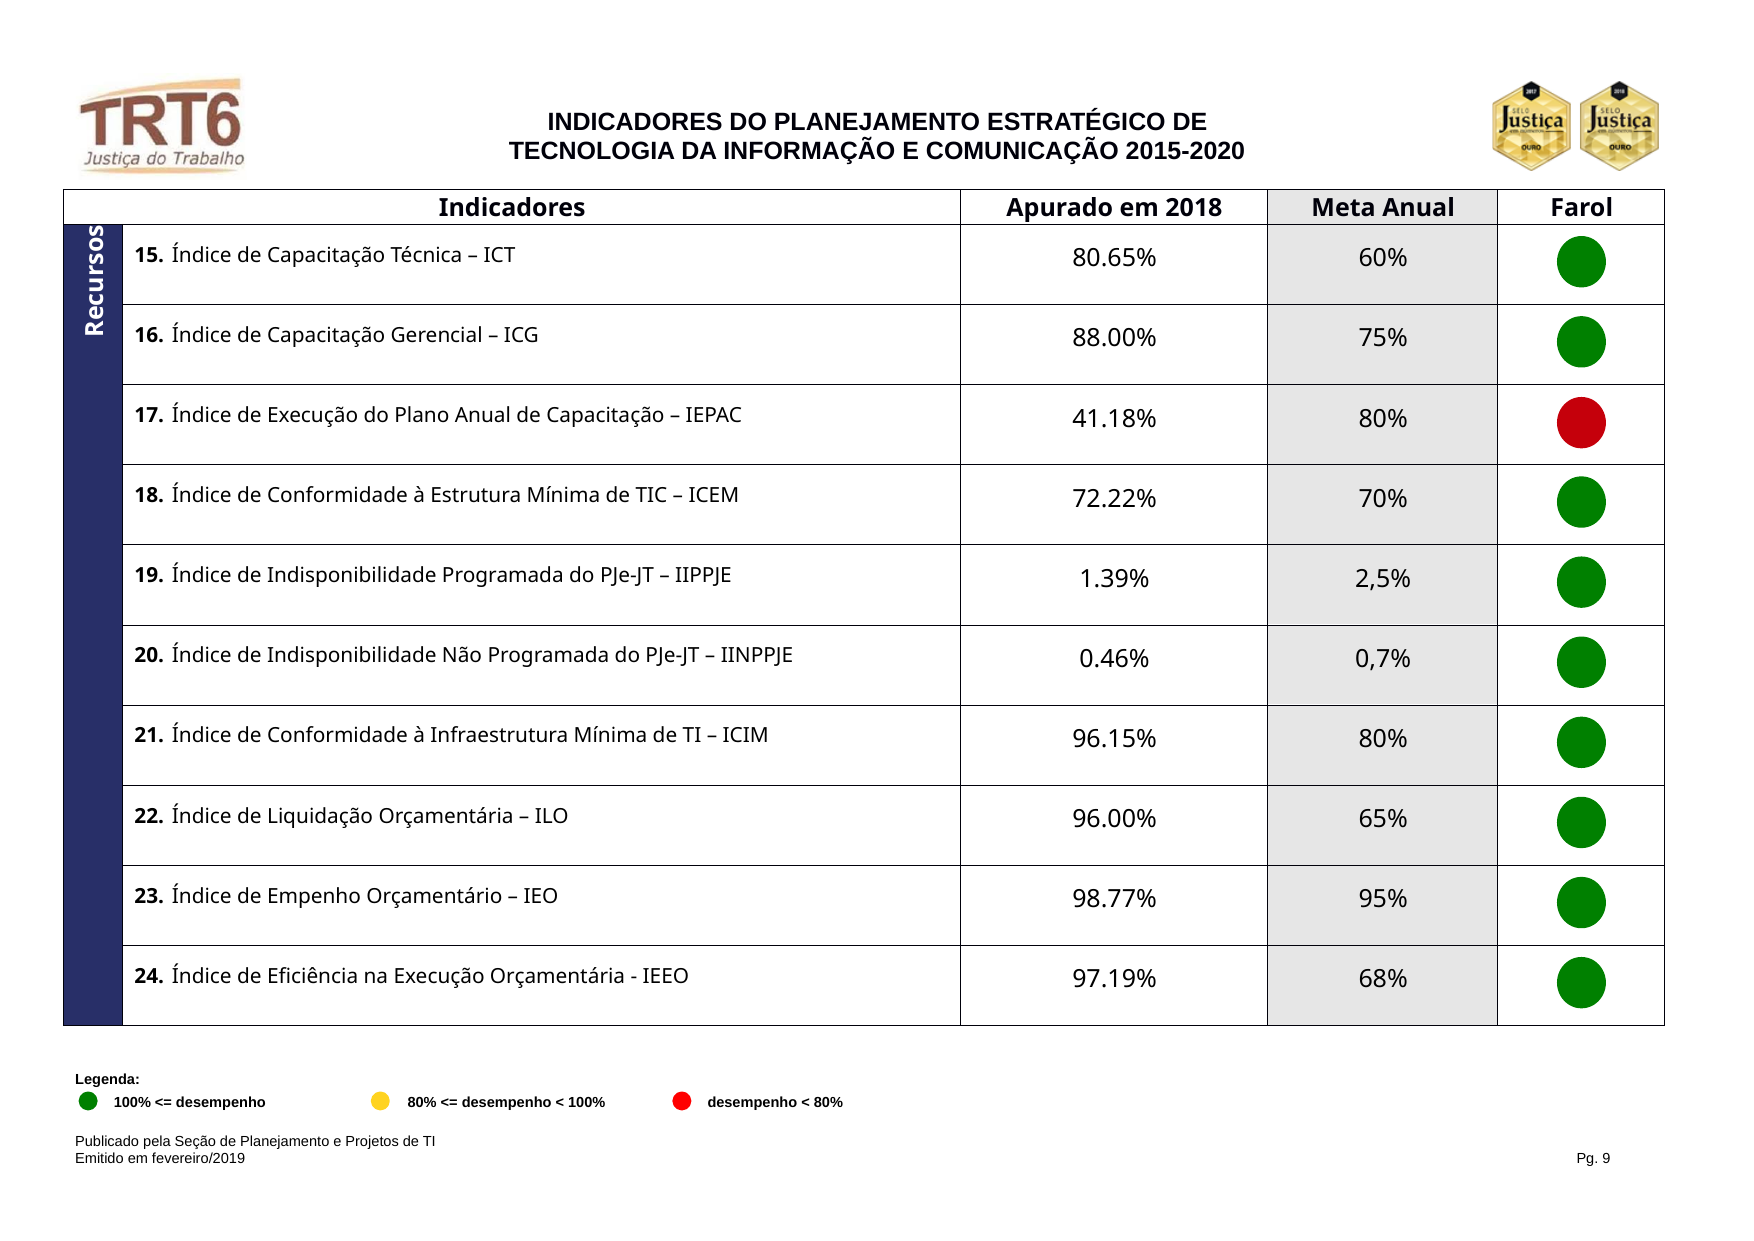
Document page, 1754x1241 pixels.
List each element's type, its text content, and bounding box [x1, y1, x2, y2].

table_cell Índice de Liquidação Orçamentária – ILO [123, 786, 960, 865]
table_cell Índice de Capacitação Técnica – ICT [123, 225, 960, 304]
table_cell [1498, 706, 1664, 785]
table_cell [1498, 786, 1664, 865]
table_cell 98,77% [961, 866, 1267, 945]
table_cell Índice de Conformidade à Infraestrutura Mínima de TI – ICIM [123, 706, 960, 785]
table_cell [1498, 545, 1664, 624]
table_cell [1498, 385, 1664, 464]
table_cell Índice de Capacitação Gerencial – ICG [123, 305, 960, 384]
table_cell [1498, 225, 1664, 304]
table_cell 2,5% [1268, 545, 1497, 624]
table_header Indicadores [64, 190, 960, 224]
picture [75, 73, 248, 180]
table_cell Índice de Execução do Plano Anual de Capacitação – IEPAC [123, 385, 960, 464]
table_cell Índice de Empenho Orçamentário – IEO [123, 866, 960, 945]
table_cell 72,22% [961, 465, 1267, 544]
table_cell Índice de Indisponibilidade Não Programada do PJe-JT – IINPPJE [123, 626, 960, 704]
table_cell 41,18% [961, 385, 1267, 464]
table_cell Índice de Eficiência na Execução Orçamentária - IEEO [123, 946, 960, 1025]
table_cell 1,39% [961, 545, 1267, 624]
table_header Apurado em 2018 [961, 190, 1267, 224]
table_cell 97,19% [961, 946, 1267, 1025]
picture [1492, 79, 1673, 178]
table_header Farol [1498, 190, 1664, 224]
table_cell 75% [1268, 305, 1497, 384]
table_cell 65% [1268, 786, 1497, 865]
table_cell Índice de Conformidade à Estrutura Mínima de TIC – ICEM [123, 465, 960, 544]
table_cell [1498, 866, 1664, 945]
table_cell 96,00% [961, 786, 1267, 865]
table_cell 95% [1268, 866, 1497, 945]
table_cell 96,15% [961, 706, 1267, 785]
table_cell 80,65% [961, 225, 1267, 304]
table_header Meta Anual [1268, 190, 1497, 224]
table_cell 80% [1268, 706, 1497, 785]
table_cell 70% [1268, 465, 1497, 544]
table_cell 0,7% [1268, 626, 1497, 704]
table_cell [1498, 305, 1664, 384]
table_cell [1498, 626, 1664, 704]
table_cell Recursos [64, 225, 122, 1025]
table_cell 60% [1268, 225, 1497, 304]
table_cell 80% [1268, 385, 1497, 464]
table_cell [1498, 946, 1664, 1025]
table_cell Índice de Indisponibilidade Programada do PJe-JT – IIPPJE [123, 545, 960, 624]
table_cell [1498, 465, 1664, 544]
table_cell 0,46% [961, 626, 1267, 704]
table_cell 68% [1268, 946, 1497, 1025]
table_cell 88,00% [961, 305, 1267, 384]
